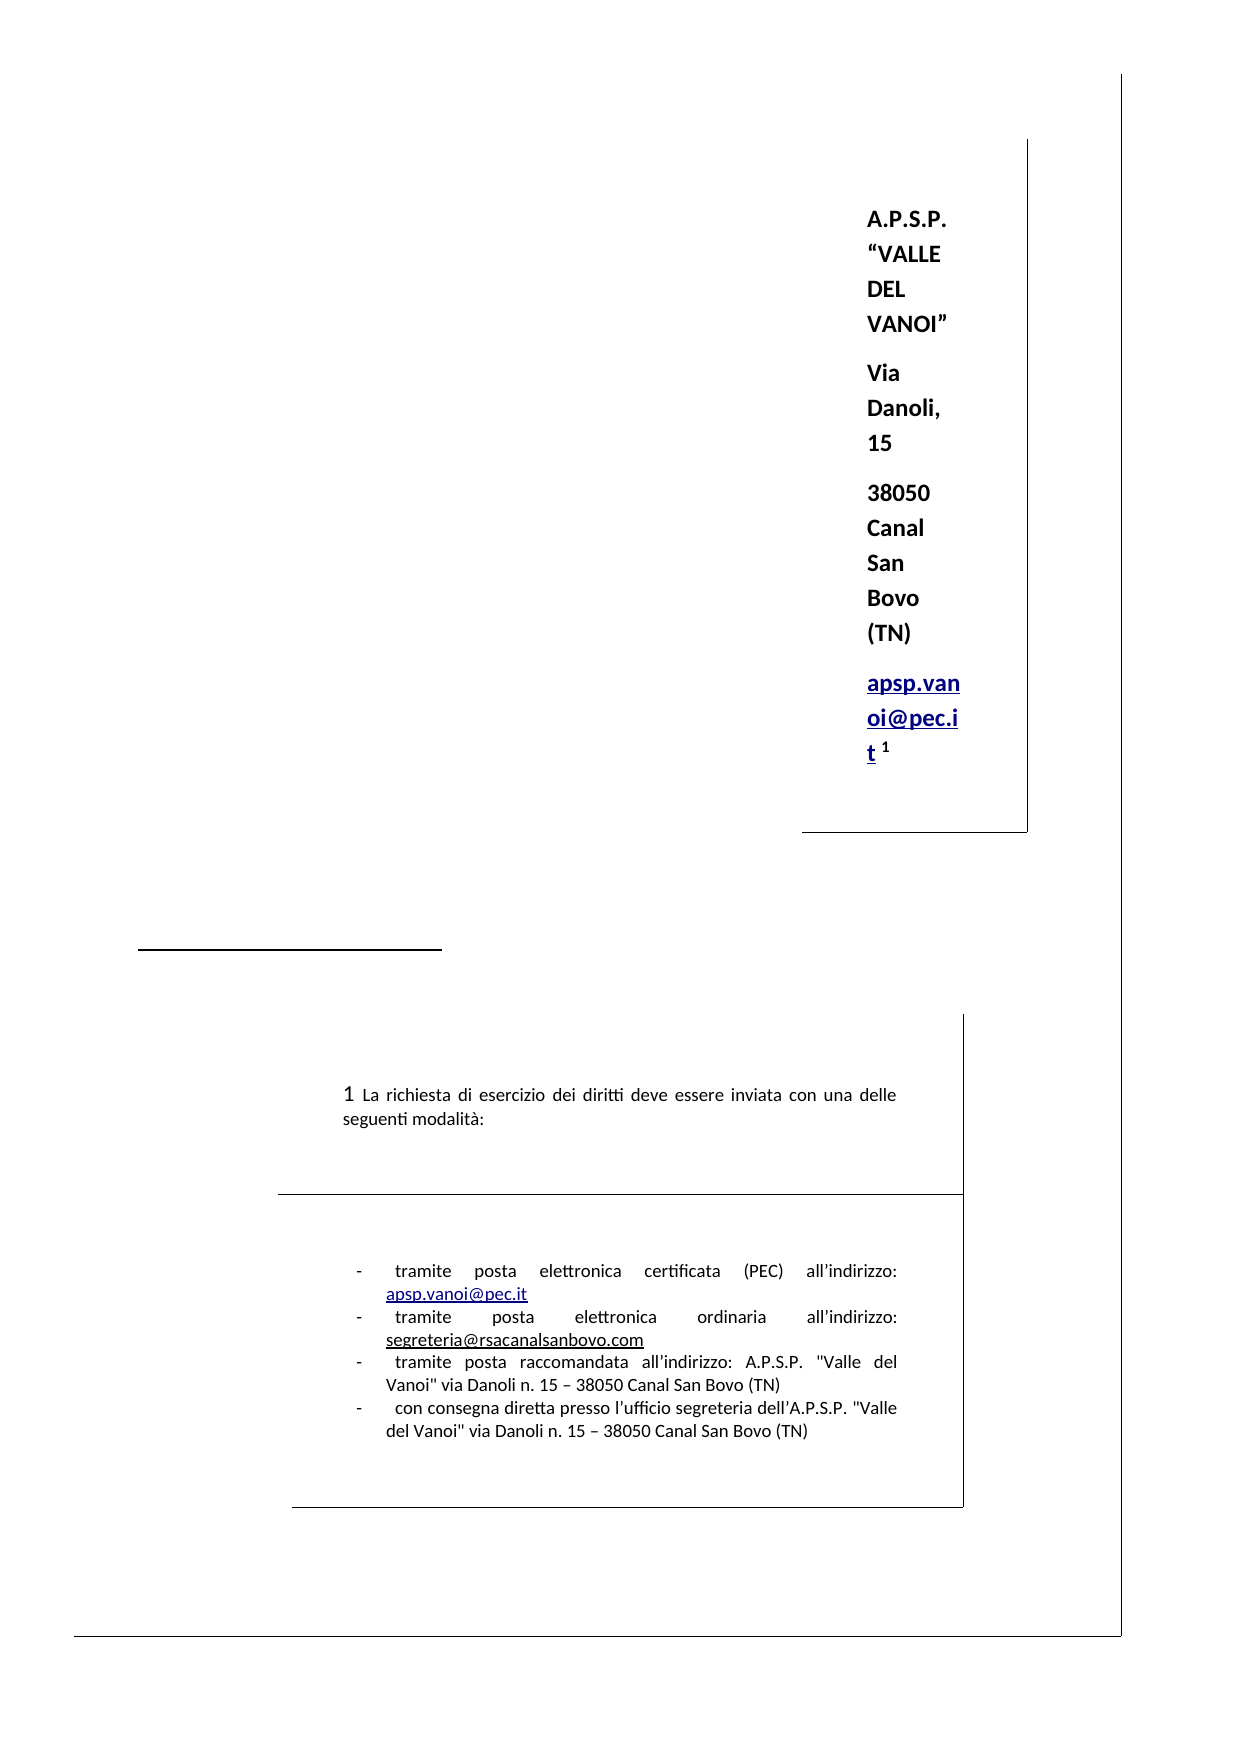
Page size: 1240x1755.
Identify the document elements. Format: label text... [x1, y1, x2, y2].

text - tramite posta raccomandata all’indirizzo: A.P.S.P. "Valle del Vanoi" via Danoli n. 15 – 38050 Canal San Bovo (TN) [292, 1351, 963, 1396]
text A.P.S.P. “VALLE DEL VANOI” [802, 138, 1027, 293]
text apsp.vanoi@pec.it [802, 602, 1027, 832]
text Via Danoli, 15 [802, 293, 1027, 413]
text - tramite posta elettronica ordinaria all’indirizzo: segreteria@rsacanalsanbovo.com [292, 1305, 963, 1351]
text - tramite posta elettronica certificata (PEC) all’indirizzo: apsp.vanoi@pec.it [292, 1194, 963, 1305]
text 38050 Canal San Bovo (TN) [802, 413, 1027, 602]
text - con consegna diretta presso l’ufficio segreteria dell’A.P.S.P. "Valle del Vanoi" via Danoli n. 15 – 38050 Canal San Bovo (TN) [292, 1396, 963, 1507]
text La richiesta di esercizio dei diritti deve essere inviata con una delle seguenti modalità: [278, 1014, 963, 1194]
